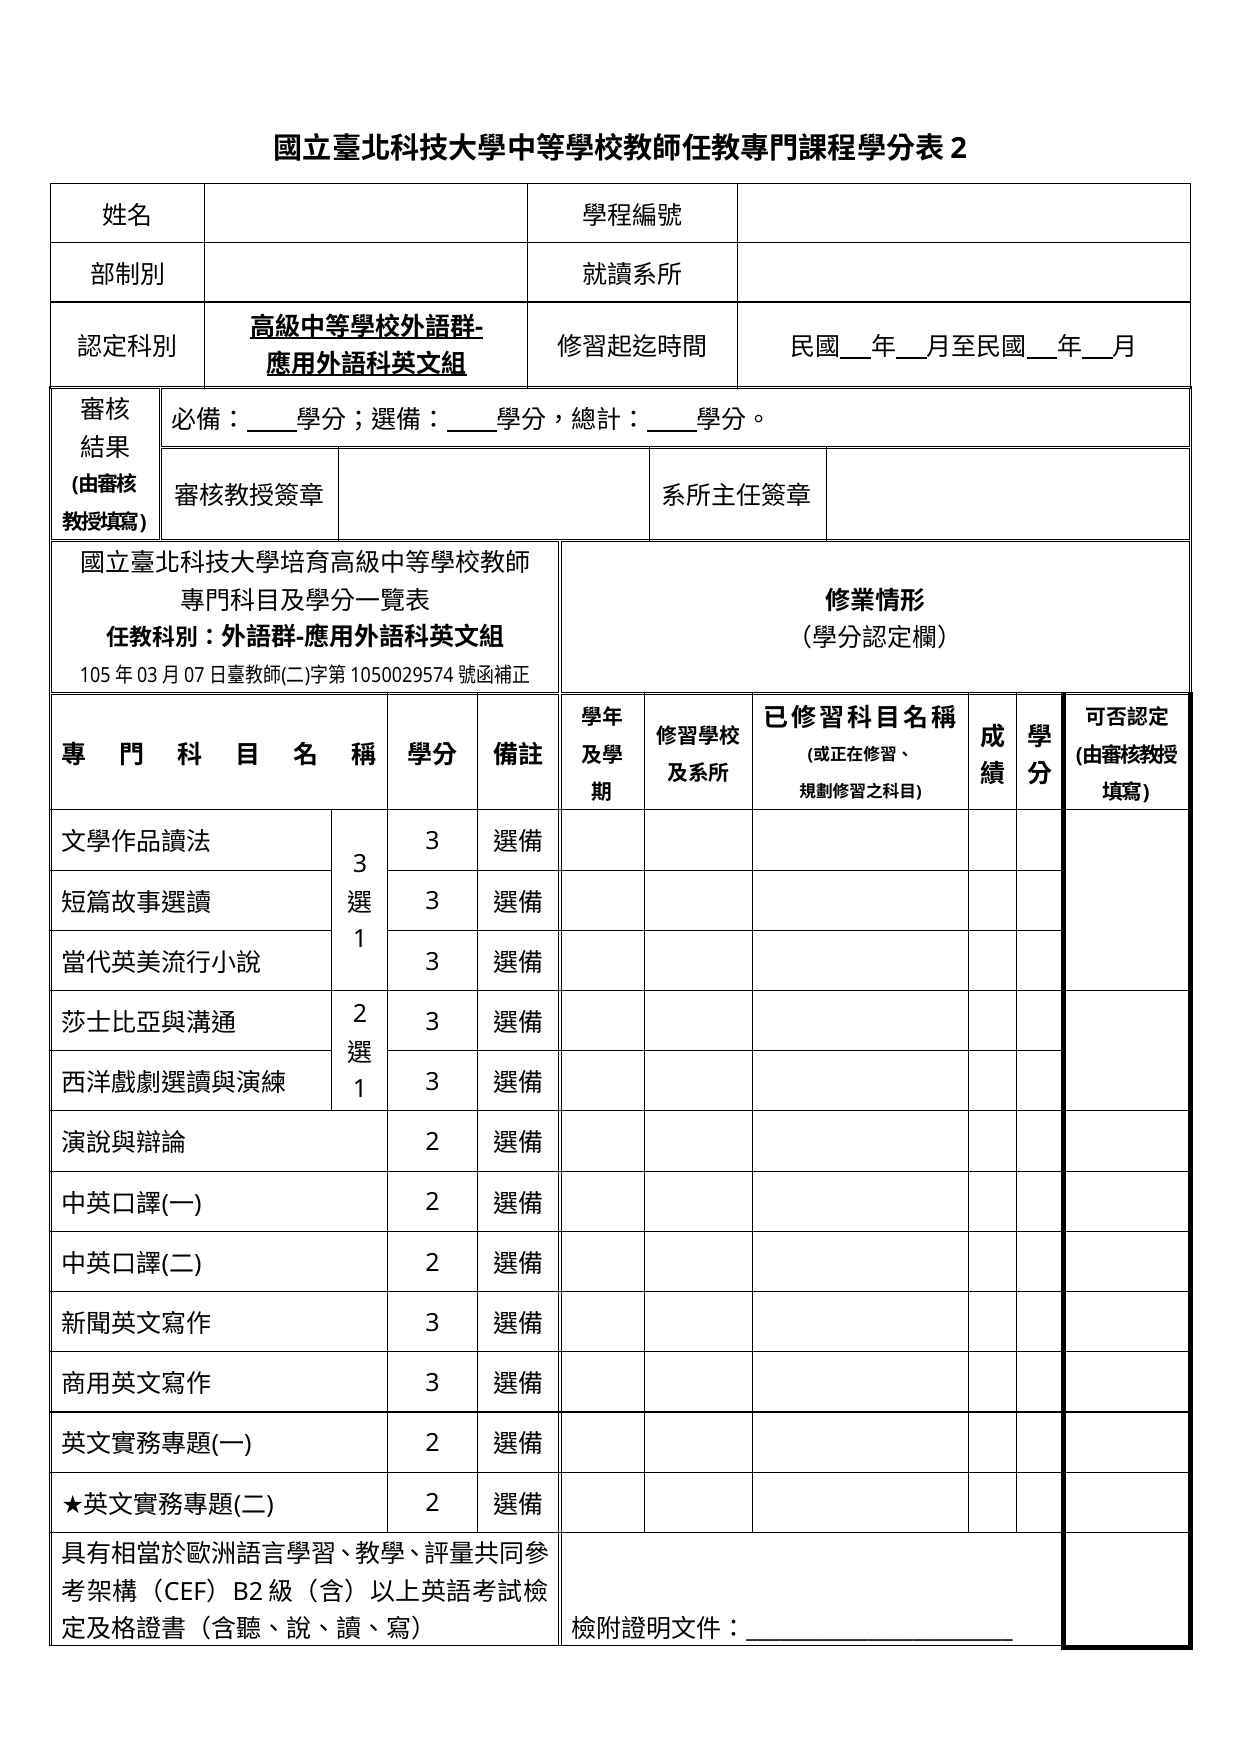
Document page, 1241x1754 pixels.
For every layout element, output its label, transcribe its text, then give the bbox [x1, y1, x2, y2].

table_cell 修習學校及系所 [645, 695, 752, 809]
table_cell 選備 [478, 991, 558, 1050]
table_cell 3選1 [332, 810, 387, 990]
table_cell [562, 1352, 644, 1411]
table_cell [1066, 1413, 1188, 1472]
table_cell [1066, 1473, 1188, 1532]
table_cell [1017, 1111, 1061, 1171]
table_cell [645, 991, 752, 1050]
table_cell 修業情形 （學分認定欄） [562, 542, 1189, 692]
table_cell [645, 810, 752, 869]
table_cell [645, 1352, 752, 1411]
table_cell [969, 931, 1016, 990]
table_cell 部制別 [51, 243, 204, 301]
table_cell [645, 1292, 752, 1351]
table_cell [1017, 1172, 1061, 1231]
table_cell [1017, 1473, 1061, 1532]
table_cell [1066, 810, 1188, 990]
table_cell [645, 931, 752, 990]
table_cell 莎士比亞與溝通 [52, 991, 331, 1050]
table_cell [753, 991, 968, 1050]
table_cell [1066, 1352, 1188, 1411]
table_cell [753, 1292, 968, 1351]
table_cell 系所主任簽章 [650, 449, 826, 539]
table_cell [562, 1232, 644, 1291]
table_cell 選備 [478, 1473, 558, 1532]
table_cell 審核 結果 (由審核 教授填寫) [52, 389, 159, 539]
table_cell [969, 991, 1016, 1050]
table_cell 2 [388, 1172, 477, 1231]
table_cell 學年及學期 [562, 695, 644, 809]
table_cell [969, 871, 1016, 930]
table_cell [562, 810, 644, 869]
table_cell 已修習科目名稱 (或正在修習、 規劃修習之科目) [753, 695, 968, 809]
table_cell [339, 449, 649, 539]
table_cell [1017, 1232, 1061, 1291]
table_cell 3 [388, 931, 477, 990]
table_cell 3 [388, 871, 477, 930]
table_cell [753, 1413, 968, 1472]
table_cell 高級中等學校外語群- 應用外語科英文組 [205, 303, 527, 386]
table_header [738, 184, 1190, 242]
table_cell [969, 1051, 1016, 1110]
table_cell [1066, 1533, 1188, 1645]
table_cell 選備 [478, 1352, 558, 1411]
table_cell [205, 243, 527, 301]
table_cell 選備 [478, 871, 558, 930]
table_cell [1066, 1172, 1188, 1231]
table_cell 選備 [478, 1413, 558, 1472]
table_cell 2 [388, 1111, 477, 1171]
table_cell 選備 [478, 1051, 558, 1110]
table_cell 西洋戲劇選讀與演練 [52, 1051, 331, 1110]
table_cell [1017, 991, 1061, 1050]
table_cell 短篇故事選讀 [52, 871, 331, 930]
table_cell [753, 871, 968, 930]
table_cell [1017, 871, 1061, 930]
table_cell [562, 1051, 644, 1110]
table_cell 選備 [478, 1172, 558, 1231]
table_cell [1017, 810, 1061, 869]
table_cell 選備 [478, 1232, 558, 1291]
table_cell 3 [388, 1352, 477, 1411]
table_cell 選備 [478, 1292, 558, 1351]
table_cell 國立臺北科技大學培育高級中等學校教師 專門科目及學分一覽表 任教科別：外語群-應用外語科英文組 105年03月07日臺教師(二)字第1050029574號函補正 [52, 542, 558, 692]
table_cell [645, 1473, 752, 1532]
table_cell 專門科目名稱 [52, 695, 387, 809]
table_cell [1017, 931, 1061, 990]
table_cell [753, 1172, 968, 1231]
table_cell 演說與辯論 [52, 1111, 387, 1171]
table_cell [969, 1172, 1016, 1231]
table_cell [753, 1232, 968, 1291]
table_cell 修習起迄時間 [528, 303, 737, 386]
table_cell 中英口譯(一) [52, 1172, 387, 1231]
table_header 學程編號 [528, 184, 737, 242]
table_header 姓名 [51, 184, 204, 242]
table_cell [1066, 1232, 1188, 1291]
table_cell [753, 1473, 968, 1532]
table_cell 備註 [478, 695, 558, 809]
table_cell 選備 [478, 931, 558, 990]
table_cell 就讀系所 [528, 243, 737, 301]
table_cell [562, 1172, 644, 1231]
table_cell 3 [388, 1051, 477, 1110]
table_cell [753, 1051, 968, 1110]
table_cell [645, 1413, 752, 1472]
table_cell 當代英美流行小說 [52, 931, 331, 990]
table_cell [562, 1111, 644, 1171]
table_cell [645, 1051, 752, 1110]
table_cell [753, 810, 968, 869]
table_cell 商用英文寫作 [52, 1352, 387, 1411]
table_cell [645, 1111, 752, 1171]
table_cell 英文實務專題(一) [52, 1413, 387, 1472]
table_cell 具有相當於歐洲語言學習、教學、評量共同參考架構（CEF）B2級（含）以上英語考試檢定及格證書（含聽、說、讀、寫） [52, 1533, 558, 1645]
table_cell [827, 449, 1189, 539]
table_cell [969, 1413, 1016, 1472]
table_cell [645, 1232, 752, 1291]
table_cell ★英文實務專題(二) [52, 1473, 387, 1532]
table_cell 3 [388, 1292, 477, 1351]
table_cell 2選1 [332, 991, 387, 1110]
table_cell [562, 871, 644, 930]
table_cell [562, 991, 644, 1050]
table_cell 3 [388, 810, 477, 869]
table_cell [969, 810, 1016, 869]
table_cell 必備： 學分；選備： 學分，總計： 學分。 [162, 389, 1189, 446]
table_cell 民國 年 月至民國 年 月 [738, 303, 1190, 386]
table_cell 學分 [1017, 695, 1061, 809]
table_cell [753, 1111, 968, 1171]
table_cell [969, 1473, 1016, 1532]
table_cell [969, 1111, 1016, 1171]
table_cell [1017, 1413, 1061, 1472]
table_cell 檢附證明文件：________________________ [562, 1533, 1061, 1645]
table_cell [562, 1473, 644, 1532]
table_cell [562, 931, 644, 990]
table_cell 選備 [478, 810, 558, 869]
table_cell 2 [388, 1413, 477, 1472]
table_cell 3 [388, 991, 477, 1050]
table_cell [645, 1172, 752, 1231]
table_cell [1066, 1111, 1188, 1171]
table_cell [645, 871, 752, 930]
table_cell 2 [388, 1232, 477, 1291]
table_cell [562, 1292, 644, 1351]
table_cell [1066, 991, 1188, 1110]
table_cell 成績 [969, 695, 1016, 809]
table_cell 中英口譯(二) [52, 1232, 387, 1291]
table_cell 認定科別 [51, 303, 204, 386]
table_cell [738, 243, 1190, 301]
table_cell 審核教授簽章 [162, 449, 338, 539]
table_cell 可否認定(由審核教授填寫) [1066, 695, 1188, 809]
table_cell [1017, 1352, 1061, 1411]
table_cell [753, 931, 968, 990]
table_cell [1017, 1292, 1061, 1351]
table_cell 2 [388, 1473, 477, 1532]
table_cell 學分 [388, 695, 477, 809]
table_cell 文學作品讀法 [52, 810, 331, 869]
table_cell [562, 1413, 644, 1472]
table_cell [969, 1352, 1016, 1411]
text 國立臺北科技大學中等學校教師任教專門課程學分表2 [89, 108, 1152, 183]
table_cell [969, 1292, 1016, 1351]
table_cell [1017, 1051, 1061, 1110]
table_cell [969, 1232, 1016, 1291]
table_cell [1066, 1292, 1188, 1351]
table_cell 選備 [478, 1111, 558, 1171]
table_cell 新聞英文寫作 [52, 1292, 387, 1351]
table_header [205, 184, 527, 242]
table_cell [753, 1352, 968, 1411]
